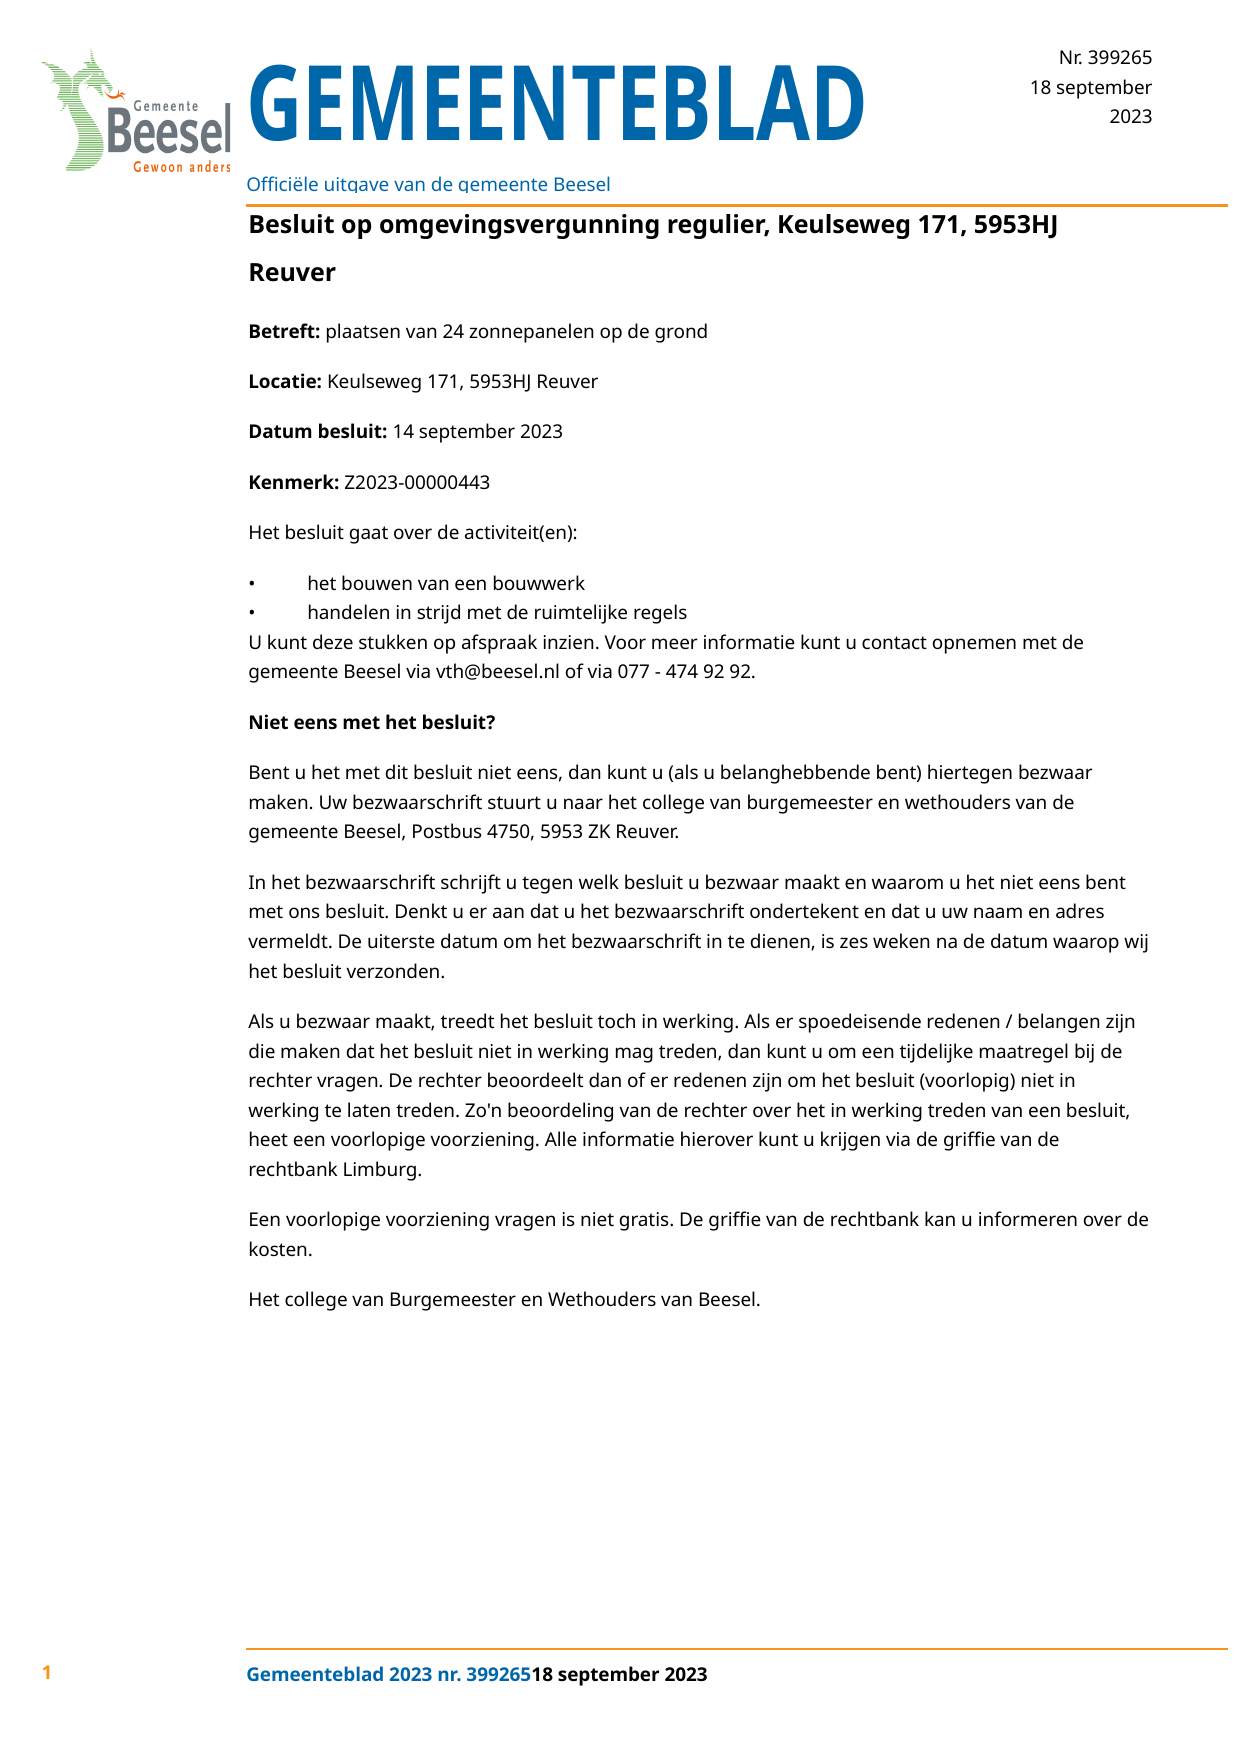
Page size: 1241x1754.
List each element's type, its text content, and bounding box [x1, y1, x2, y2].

text Als u bezwaar maakt, treedt het besluit toch in werking. Als er spoedeisende redenen / belangen zijn die maken dat het besluit niet in werking mag treden, dan kunt u om een tijdelijke maatregel bij de rechter vragen. De rechter beoordeelt dan of er redenen zijn om het besluit (voorlopig) niet in werking te laten treden. Zo'n beoordeling van de rechter over het in werking treden van een besluit, heet een voorlopige voorziening. Alle informatie hierover kunt u krijgen via de griffie van de rechtbank Limburg. [248, 1008, 1152, 1182]
list handelen in strijd met de ruimtelijke regels [248, 599, 1152, 625]
text Niet eens met het besluit? [248, 709, 1152, 735]
text Datum besluit: 14 september 2023 [248, 419, 1152, 444]
text Het college van Burgemeester en Wethouders van Beesel. [248, 1287, 1152, 1312]
list het bouwen van een bouwwerk [248, 570, 1152, 596]
text U kunt deze stukken op afspraak inzien. Voor meer informatie kunt u contact opnemen met de gemeente Beesel via vth@beesel.nl of via 077 - 474 92 92. [248, 629, 1152, 684]
text Kenmerk: Z2023-00000443 [248, 469, 1152, 495]
picture [41, 47, 231, 172]
text Een voorlopige voorziening vragen is niet gratis. De griffie van de rechtbank kan u informeren over de kosten. [248, 1207, 1152, 1262]
text Het besluit gaat over de activiteit(en): [248, 519, 1152, 545]
text Betreft: plaatsen van 24 zonnepanelen op de grond [248, 318, 1152, 344]
text Locatie: Keulseweg 171, 5953HJ Reuver [248, 368, 1152, 394]
text Bent u het met dit besluit niet eens, dan kunt u (als u belanghebbende bent) hiertegen bezwaar maken. Uw bezwaarschrift stuurt u naar het college van burgemeester en wethouders van de gemeente Beesel, Postbus 4750, 5953 ZK Reuver. [248, 759, 1152, 844]
text Besluit op omgevingsvergunning regulier, Keulseweg 171, 5953HJ Reuver [248, 207, 1152, 288]
text In het bezwaarschrift schrijft u tegen welk besluit u bezwaar maakt en waarom u het niet eens bent met ons besluit. Denkt u er aan dat u het bezwaarschrift ondertekent en dat u uw naam en adres vermeldt. De uiterste datum om het bezwaarschrift in te dienen, is zes weken na de datum waarop wij het besluit verzonden. [248, 869, 1152, 984]
